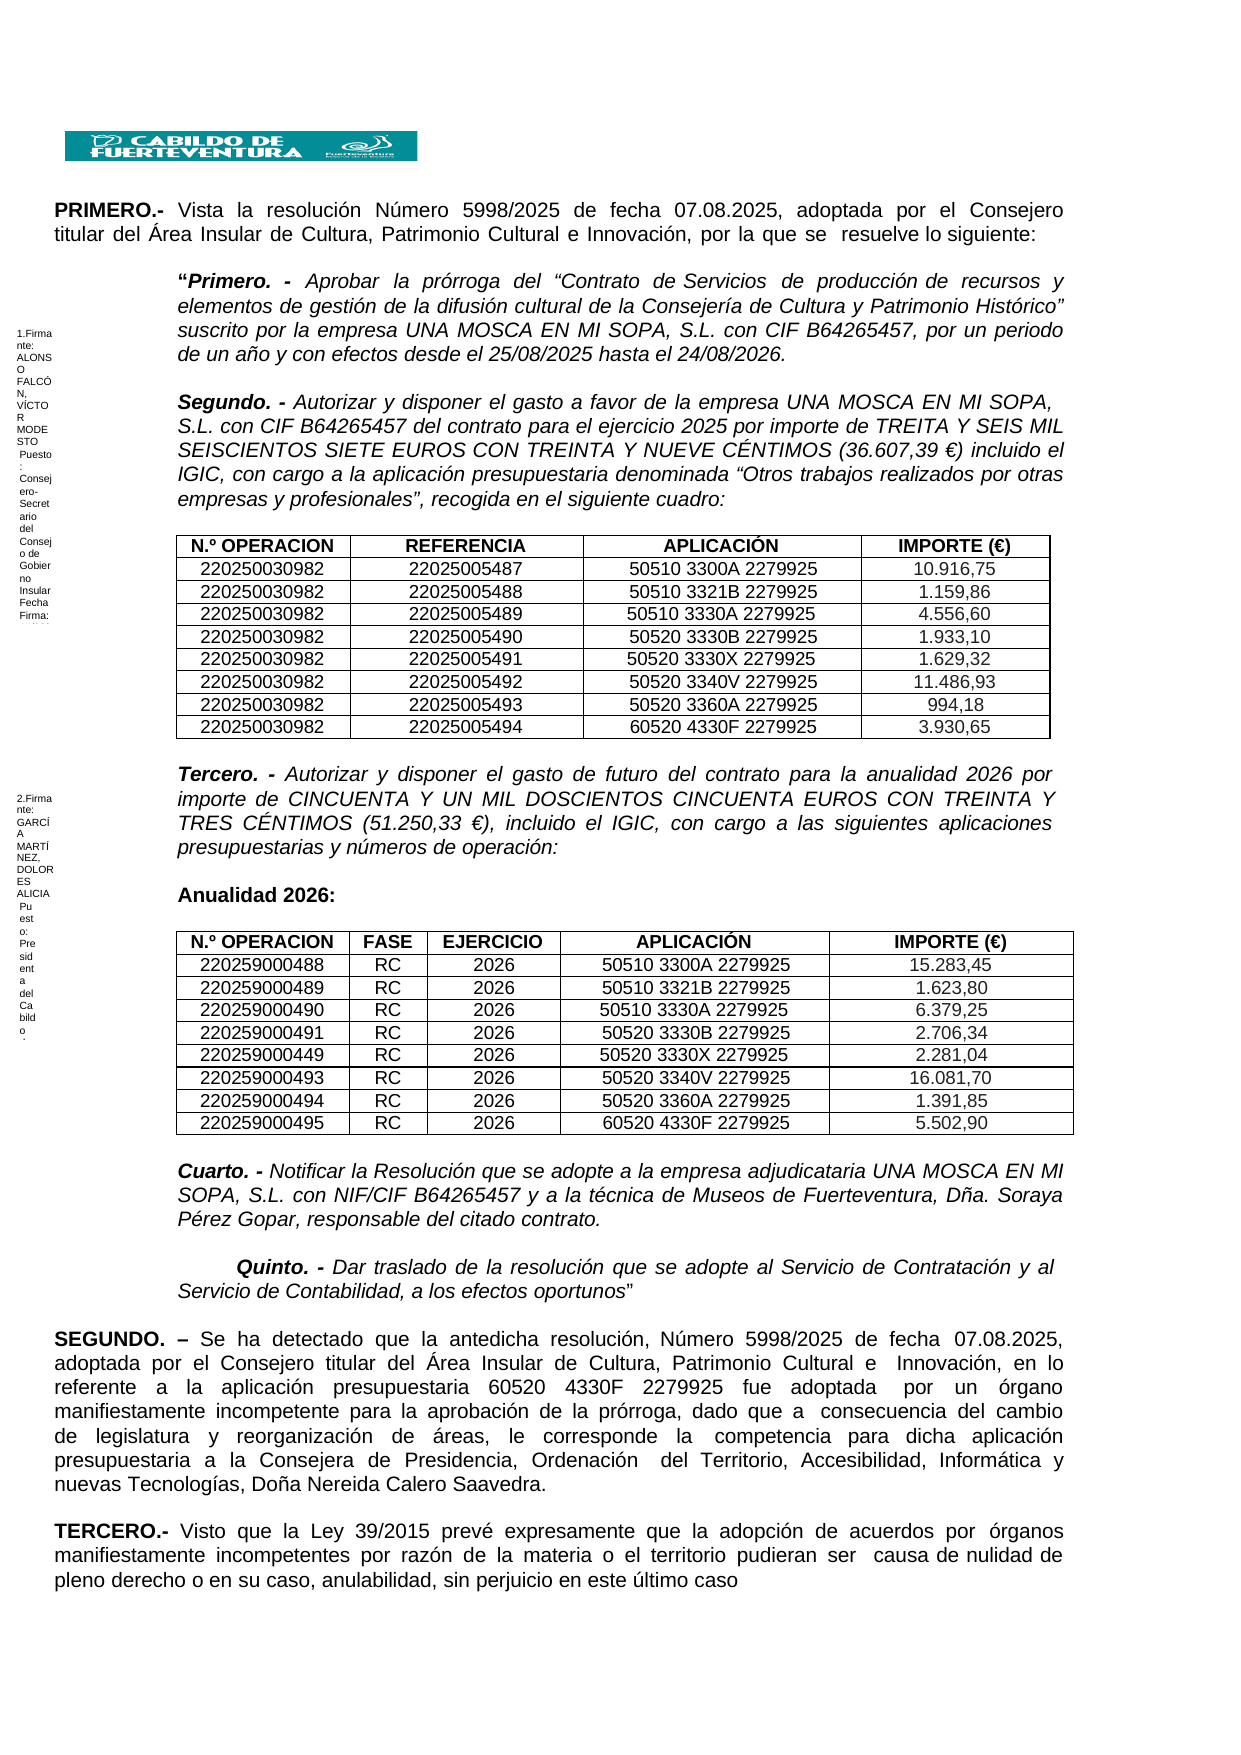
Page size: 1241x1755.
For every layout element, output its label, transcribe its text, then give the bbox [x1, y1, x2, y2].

table_cell 220250030982 [177, 626, 350, 648]
subtitle Anualidad 2026: [177, 883, 1241, 907]
table_cell 6.379,25 [830, 1000, 1073, 1021]
text SEGUNDO. – Se ha detectado que la antedicha resolución, Número 5998/2025 de fecha 07.08.2025, adoptada por el Consejero titular del Área Insular de Cultura, Patrimonio Cultural e Innovación, en lo referente a la aplicación presupuestaria 60520 4330F 2279925 fue adoptada por un órgano manifiestamente incompetente para la aprobación de la prórroga, dado que a consecuencia del cambio de legislatura y reorganización de áreas, le corresponde la competencia para dicha aplicación presupuestaria a la Consejera de Presidencia, Ordenación del Territorio, Accesibilidad, Informática y nuevas Tecnologías, Doña Nereida Calero Saavedra. [54, 1327, 1064, 1496]
table_cell 16.081,70 [830, 1068, 1073, 1089]
text PRIMERO.- Vista la resolución Número 5998/2025 de fecha 07.08.2025, adoptada por el Consejero titular del Área Insular de Cultura, Patrimonio Cultural e Innovación, por la que se resuelve lo siguiente: [54, 197, 1064, 246]
text S.L. con CIF B64265457 del contrato para el ejercicio 2025 por importe de TREITA Y SEIS MIL SEISCIENTOS SIETE EUROS CON TREINTA Y NUEVE CÉNTIMOS (36.607,39 €) incluido el IGIC, con cargo a la aplicación presupuestaria denominada “Otros trabajos realizados por otras empresas y profesionales”, recogida en el siguiente cuadro: [177, 414, 1064, 510]
table_cell RC [350, 1045, 427, 1066]
table_cell 2026 [428, 1022, 560, 1044]
table_cell 220250030982 [177, 671, 350, 693]
picture [364, 1704, 984, 1725]
table_cell 22025005490 [351, 626, 583, 648]
text Cuarto. - Notificar la Resolución que se adopte a la empresa adjudicataria UNA MOSCA EN MI SOPA, S.L. con NIF/CIF B64265457 y a la técnica de Museos de Fuerteventura, Dña. Soraya Pérez Gopar, responsable del citado contrato. [177, 1158, 1064, 1231]
table_cell 3.930,65 [862, 716, 1049, 738]
table_cell 220250030982 [177, 604, 350, 625]
table_cell 50520 3330B 2279925 [561, 1022, 829, 1044]
text Segundo. - Autorizar y disponer el gasto a favor de la empresa UNA MOSCA EN MI SOPA, [177, 390, 1241, 414]
table_cell 220259000488 [177, 955, 349, 976]
text TERCERO.- Visto que la Ley 39/2015 prevé expresamente que la adopción de acuerdos por órganos manifiestamente incompetentes por razón de la materia o el territorio pudieran ser causa de nulidad de pleno derecho o en su caso, anulabilidad, sin perjuicio en este último caso [54, 1519, 1064, 1591]
table_cell 5.502,90 [830, 1113, 1073, 1134]
table_cell RC [350, 977, 427, 998]
table_cell 50520 3330X 2279925 [584, 649, 861, 670]
table_cell RC [350, 1068, 427, 1089]
table_cell 220250030982 [177, 716, 350, 738]
table_cell 50520 3330B 2279925 [584, 626, 861, 648]
text 1.Firmante: ALONSO FALCÓN, VÍCTOR MODESTO [17, 328, 54, 448]
text Puesto: Presidenta del Cabildo de Fuerteventura Fecha Firma: 14/08/2025 11:53:40 [19, 901, 36, 1040]
table_cell 2026 [428, 977, 560, 998]
table_cell 50520 3340V 2279925 [584, 671, 861, 693]
table_cell 50510 3321B 2279925 [584, 581, 861, 602]
table_cell 994,18 [862, 694, 1049, 715]
text 2.Firmante: GARCÍA MARTÍNEZ, DOLORES ALICIA [17, 792, 54, 900]
table_cell 220259000493 [177, 1068, 349, 1089]
table_cell 10.916,75 [862, 558, 1049, 580]
table_cell RC [350, 1022, 427, 1044]
table_cell 11.486,93 [862, 671, 1049, 693]
table_cell 22025005488 [351, 581, 583, 602]
table_cell 220250030982 [177, 581, 350, 602]
table_cell 15.283,45 [830, 955, 1073, 976]
table_cell 60520 4330F 2279925 [584, 716, 861, 738]
table_cell 2026 [428, 955, 560, 976]
table_cell 50520 3340V 2279925 [561, 1068, 829, 1089]
text Puesto: Consejero-Secretario del Consejo de Gobierno Insular Fecha Firma: 14/08/2025 11:37:40 [19, 448, 52, 623]
table_cell 220250030982 [177, 649, 350, 670]
table_cell 22025005492 [351, 671, 583, 693]
table_cell 1.159,86 [862, 581, 1049, 602]
text Quinto. - Dar traslado de la resolución que se adopte al Servicio de Contratación y al Servicio de Contabilidad, a los efectos oportunos” [177, 1254, 1061, 1303]
table_cell 2026 [428, 1113, 560, 1134]
table_cell 50510 3300A 2279925 [584, 558, 861, 580]
table_cell 220250030982 [177, 694, 350, 715]
table_cell 50520 3330X 2279925 [561, 1045, 829, 1066]
text TRES CÉNTIMOS (51.250,33 €), incluido el IGIC, con cargo a las siguientes aplicaciones presupuestarias y números de operación: [177, 810, 1061, 858]
table_header N.º OPERACION [177, 536, 350, 557]
table_cell 22025005489 [351, 604, 583, 625]
table_cell 2026 [428, 1000, 560, 1021]
table_header FASE [350, 932, 427, 953]
table_cell 2026 [428, 1045, 560, 1066]
table_cell 4.556,60 [862, 604, 1049, 625]
table_cell 1.623,80 [830, 977, 1073, 998]
table_cell 50510 3330A 2279925 [561, 1000, 829, 1021]
table_cell RC [350, 955, 427, 976]
table_header EJERCICIO [428, 932, 560, 953]
table_cell 220259000489 [177, 977, 349, 998]
table_header IMPORTE (€) [862, 536, 1049, 557]
table_header APLICACIÓN [584, 536, 861, 557]
table_cell 50520 3360A 2279925 [561, 1090, 829, 1112]
table_cell 22025005491 [351, 649, 583, 670]
text Tercero. - Autorizar y disponer el gasto de futuro del contrato para la anualidad 2026 por importe de CINCUENTA Y UN MIL DOSCIENTOS CINCUENTA EUROS CON TREINTA Y [177, 762, 1061, 810]
picture [65, 131, 418, 161]
table_cell 60520 4330F 2279925 [561, 1113, 829, 1134]
table_cell 220259000490 [177, 1000, 349, 1021]
table_cell 1.629,32 [862, 649, 1049, 670]
table_cell 2026 [428, 1068, 560, 1089]
table_cell 2.281,04 [830, 1045, 1073, 1066]
table_cell RC [350, 1113, 427, 1134]
table_cell 2026 [428, 1090, 560, 1112]
table_cell 220259000491 [177, 1022, 349, 1044]
table_cell 22025005487 [351, 558, 583, 580]
table_cell 50510 3321B 2279925 [561, 977, 829, 998]
table_cell 22025005493 [351, 694, 583, 715]
table_cell 220259000495 [177, 1113, 349, 1134]
text “Primero. - Aprobar la prórroga del “Contrato de Servicios de producción de recursos y elementos de gestión de la difusión cultural de la Consejería de Cultura y Patrimonio Histórico” suscrito por la empresa UNA MOSCA EN MI SOPA, S.L. con CIF B64265457, por un periodo de un año y con efectos desde el 25/08/2025 hasta el 24/08/2026. [177, 269, 1064, 366]
table_header IMPORTE (€) [830, 932, 1073, 953]
table_cell 22025005494 [351, 716, 583, 738]
table_cell 50510 3300A 2279925 [561, 955, 829, 976]
table_header N.º OPERACION [177, 932, 349, 953]
table_cell 50510 3330A 2279925 [584, 604, 861, 625]
table_cell 220250030982 [177, 558, 350, 580]
table_header APLICACIÓN [561, 932, 829, 953]
table_cell 220259000494 [177, 1090, 349, 1112]
table_cell 220259000449 [177, 1045, 349, 1066]
table_cell 2.706,34 [830, 1022, 1073, 1044]
table_cell RC [350, 1000, 427, 1021]
table_cell 50520 3360A 2279925 [584, 694, 861, 715]
table_header REFERENCIA [351, 536, 583, 557]
table_cell 1.933,10 [862, 626, 1049, 648]
table_cell 1.391,85 [830, 1090, 1073, 1112]
table_cell RC [350, 1090, 427, 1112]
